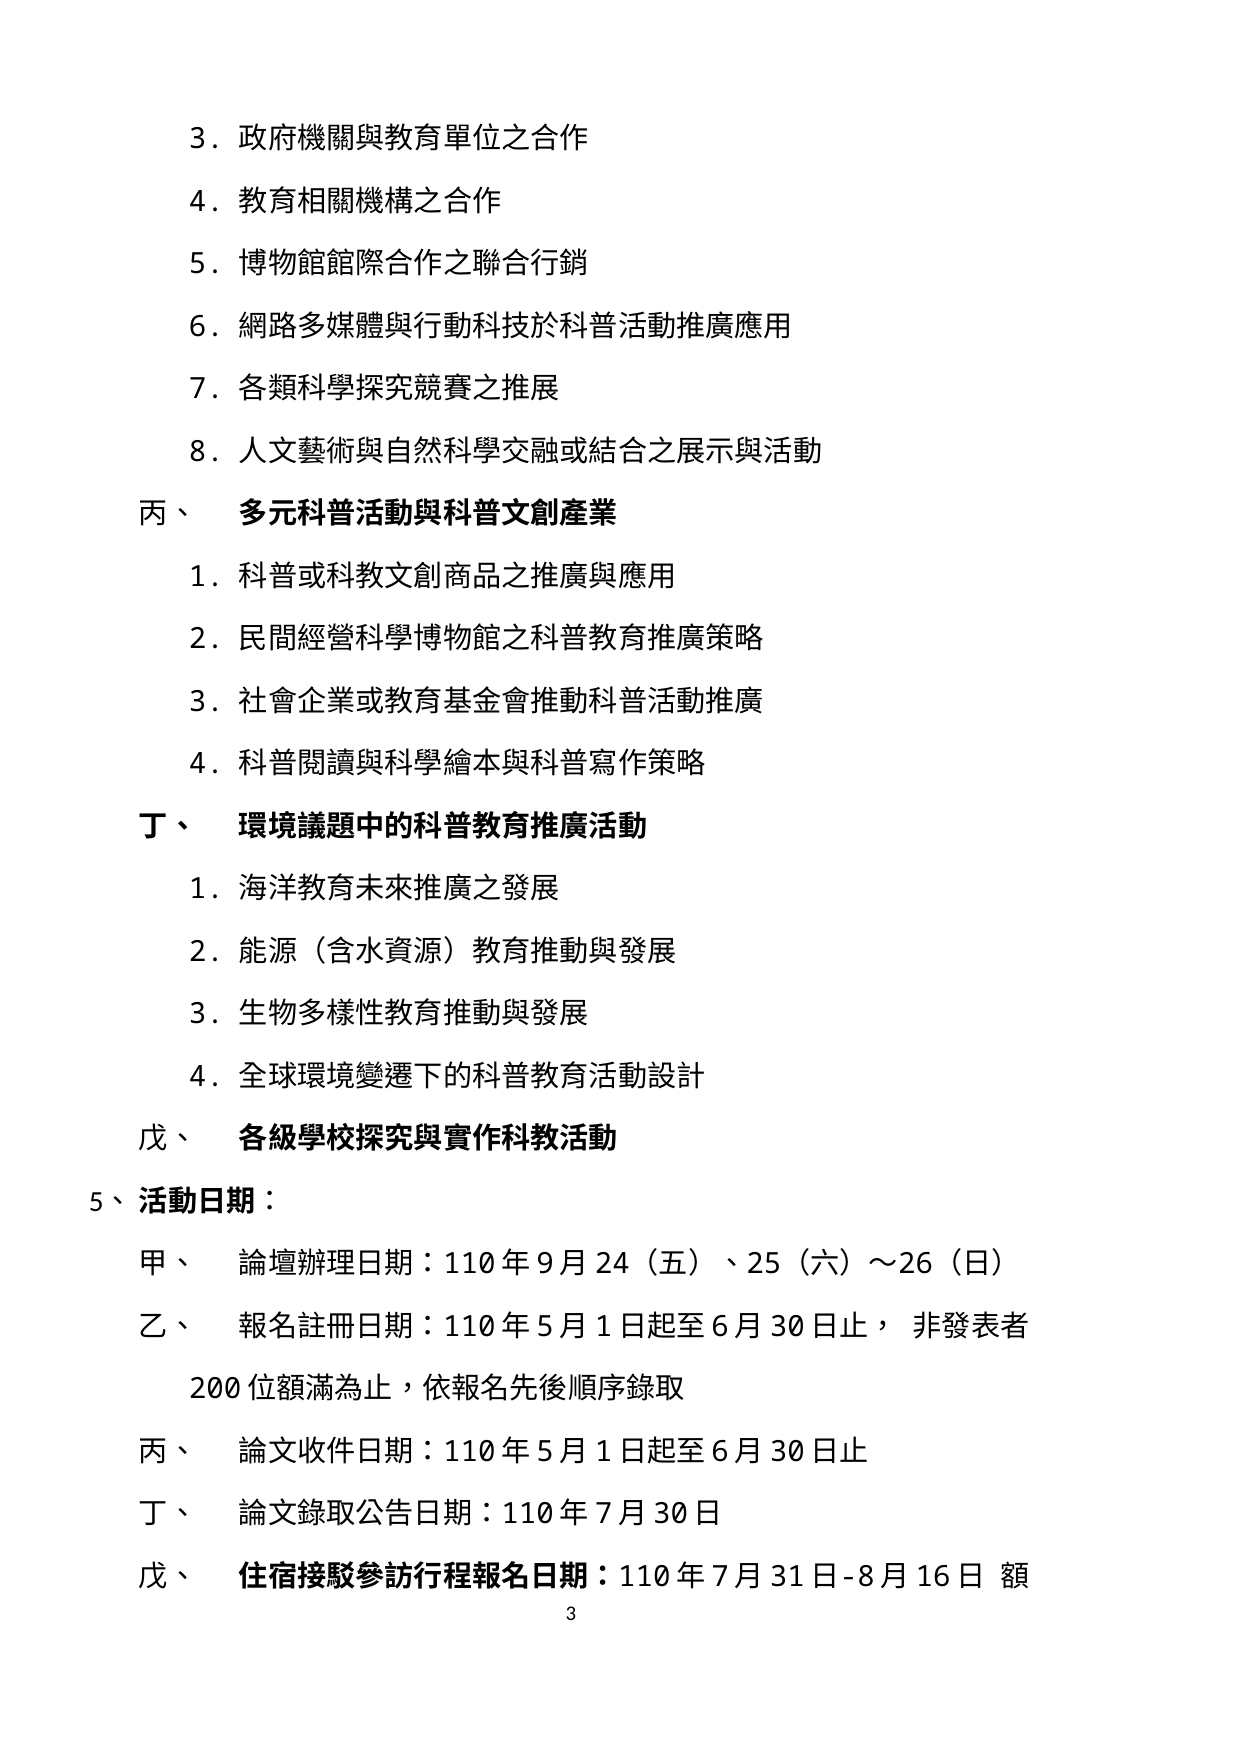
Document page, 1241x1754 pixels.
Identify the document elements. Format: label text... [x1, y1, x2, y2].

list 網路多媒體與行動科技於科普活動推廣應用 [189, 282, 1053, 344]
list 論壇辦理日期：110年9月24（五）、25（六）～26（日） [139, 1219, 1053, 1282]
list 生物多樣性教育推動與發展 [189, 969, 1053, 1032]
list 論文錄取公告日期：110年7月30日 [139, 1469, 1053, 1532]
list 住宿接駁參訪行程報名日期：110年7月31日-8月16日 額滿為止 [139, 1532, 1053, 1594]
list 各類科學探究競賽之推展 [189, 344, 1053, 407]
list 報名註冊日期：110年5月1日起至6月30日止， 非發表者200位額滿為止，依報名先後順序錄取 [139, 1282, 1053, 1407]
list 全球環境變遷下的科普教育活動設計 [189, 1032, 1053, 1094]
list 論文收件日期：110年5月1日起至6月30日止 [139, 1407, 1053, 1469]
list 人文藝術與自然科學交融或結合之展示與活動 [189, 407, 1053, 469]
list 各級學校探究與實作科教活動 [139, 1094, 1053, 1157]
list 科普閱讀與科學繪本與科普寫作策略 [189, 719, 1053, 782]
list 博物館館際合作之聯合行銷 [189, 219, 1053, 282]
list 民間經營科學博物館之科普教育推廣策略 [189, 594, 1053, 657]
list 活動日期： [89, 1157, 1053, 1219]
list 多元科普活動與科普文創產業 [139, 469, 1053, 532]
list 環境議題中的科普教育推廣活動 [139, 782, 1053, 844]
list 教育相關機構之合作 [189, 157, 1053, 219]
list 科普或科教文創商品之推廣與應用 [189, 532, 1053, 594]
list 海洋教育未來推廣之發展 [189, 844, 1053, 907]
list 政府機關與教育單位之合作 [189, 94, 1053, 157]
list 能源（含水資源）教育推動與發展 [189, 907, 1053, 969]
list 社會企業或教育基金會推動科普活動推廣 [189, 657, 1053, 719]
